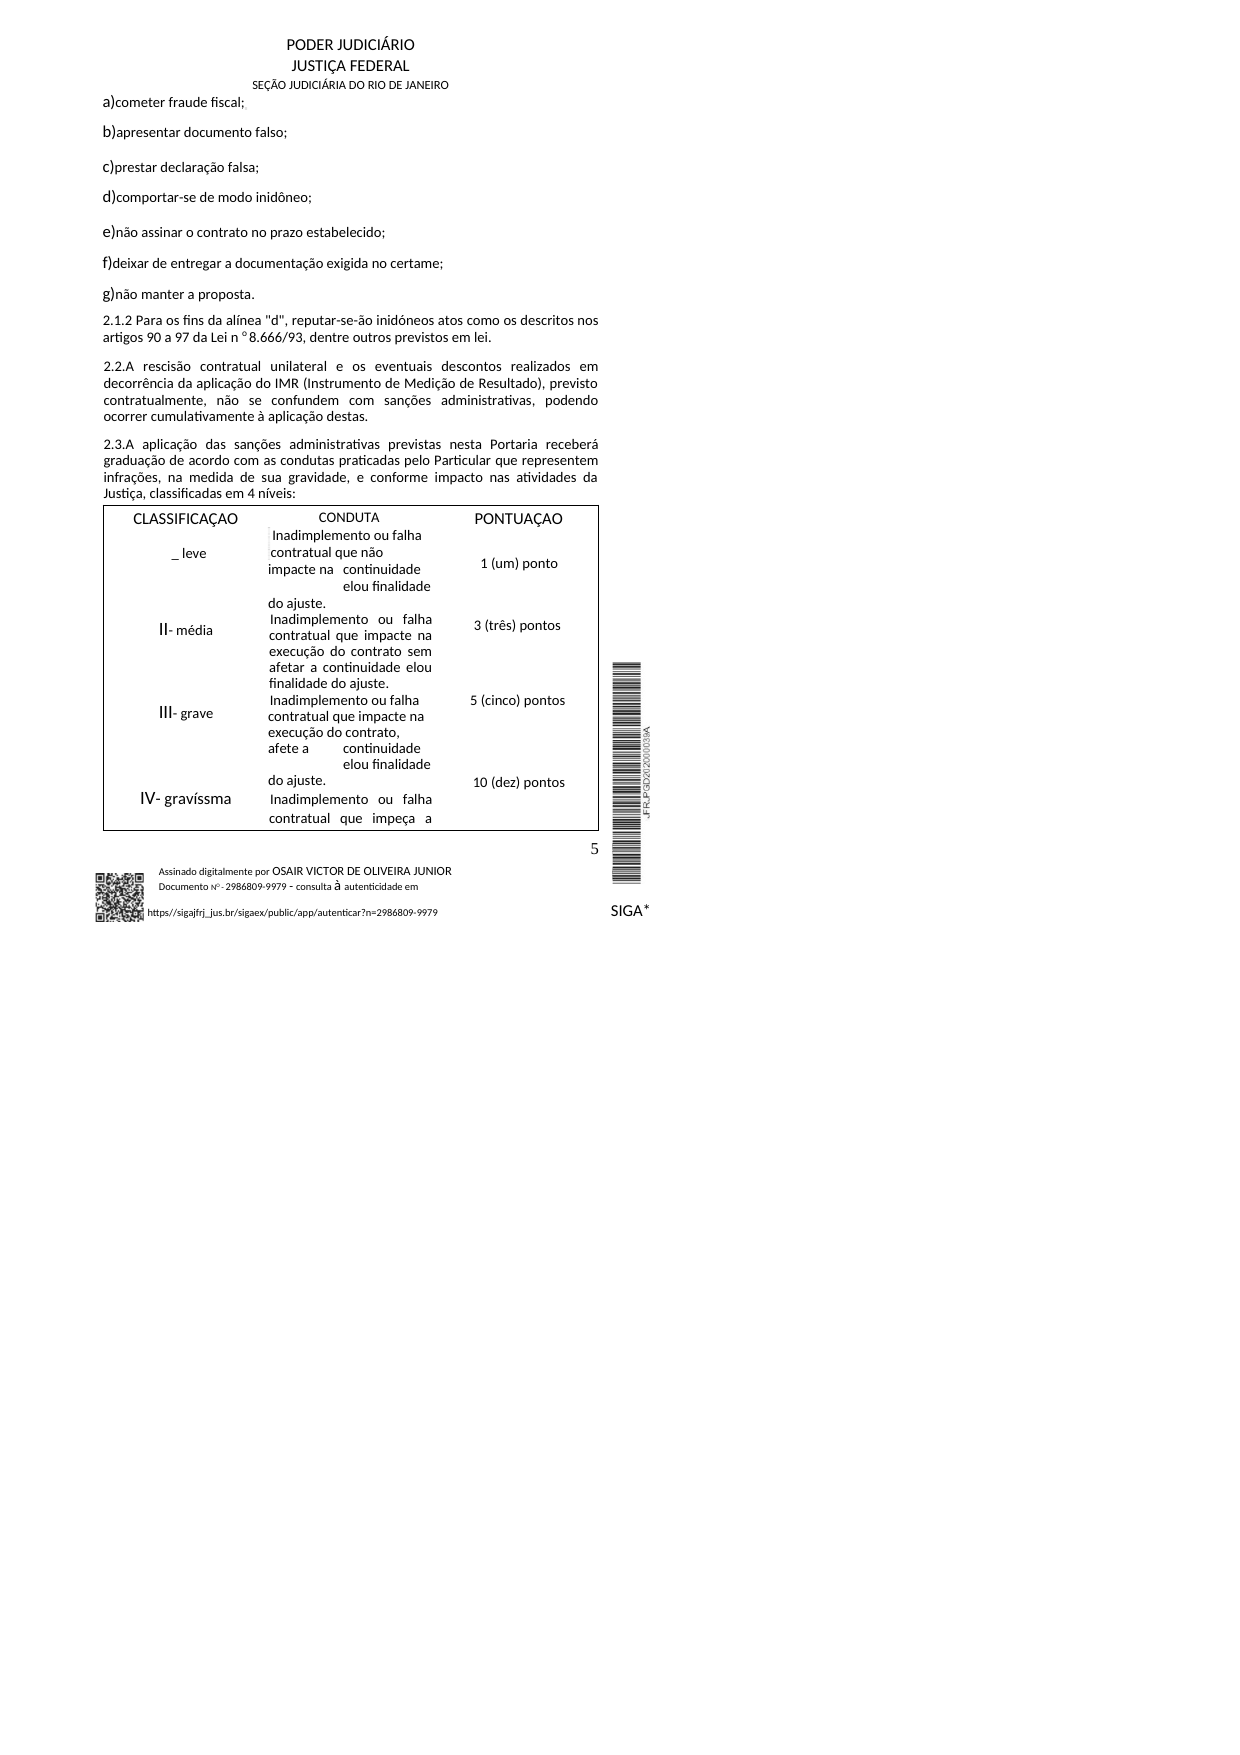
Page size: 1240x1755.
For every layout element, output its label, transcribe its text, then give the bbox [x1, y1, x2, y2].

list deixar de entregar a documentação exigida no certame; [87, 253, 599, 272]
list não assinar o contrato no prazo estabelecido; [87, 222, 599, 241]
text 2.1.2 Para os fins da alínea "d", reputar-se-ão inidóneos atos como os descritos nos artigos 90 a 97 da Lei n o 8.666/93, dentre outros previstos em lei. [103, 312, 599, 346]
list apresentar documento falso; [87, 123, 599, 142]
list A rescisão contratual unilateral e os eventuais descontos realizados em decorrência da aplicação do IMR (Instrumento de Medição de Resultado), previsto contratualmente, não se confundem com sanções administrativas, podendo ocorrer cumulativamente à aplicação destas. [103, 359, 599, 425]
list não manter a proposta. [87, 284, 599, 303]
table_header CONDUTA Inadimplemento ou falha contratual que não impacte na continuidade elou finalidade do ajuste. Inadimplemento ou falha contratual que impacte na execução do contrato sem afetar a continuidade elou finalidade do ajuste. Inadimplemento ou falha contratual que impacte na execução do contrato, afete a continuidade elou finalidade do ajuste. Inadimplemento ou falha contratual que impeça a [268, 506, 452, 830]
table_header CLASSIFICAÇAO _ leve - média - grave - gravíssma [104, 506, 268, 830]
list prestar declaração falsa; [87, 157, 599, 176]
list comportar-se de modo inidôneo; [87, 188, 599, 207]
list A aplicação das sanções administrativas previstas nesta Portaria receberá graduação de acordo com as condutas praticadas pelo Particular que representem infrações, na medida de sua gravidade, e conforme impacto nas atividades da Justiça, classificadas em 4 níveis: [103, 436, 599, 502]
list cometer fraude fiscal; [87, 92, 599, 111]
table_header PONTUAÇAO 1 (um) ponto 3 (três) pontos 5 (cinco) pontos 10 (dez) pontos [452, 506, 598, 830]
